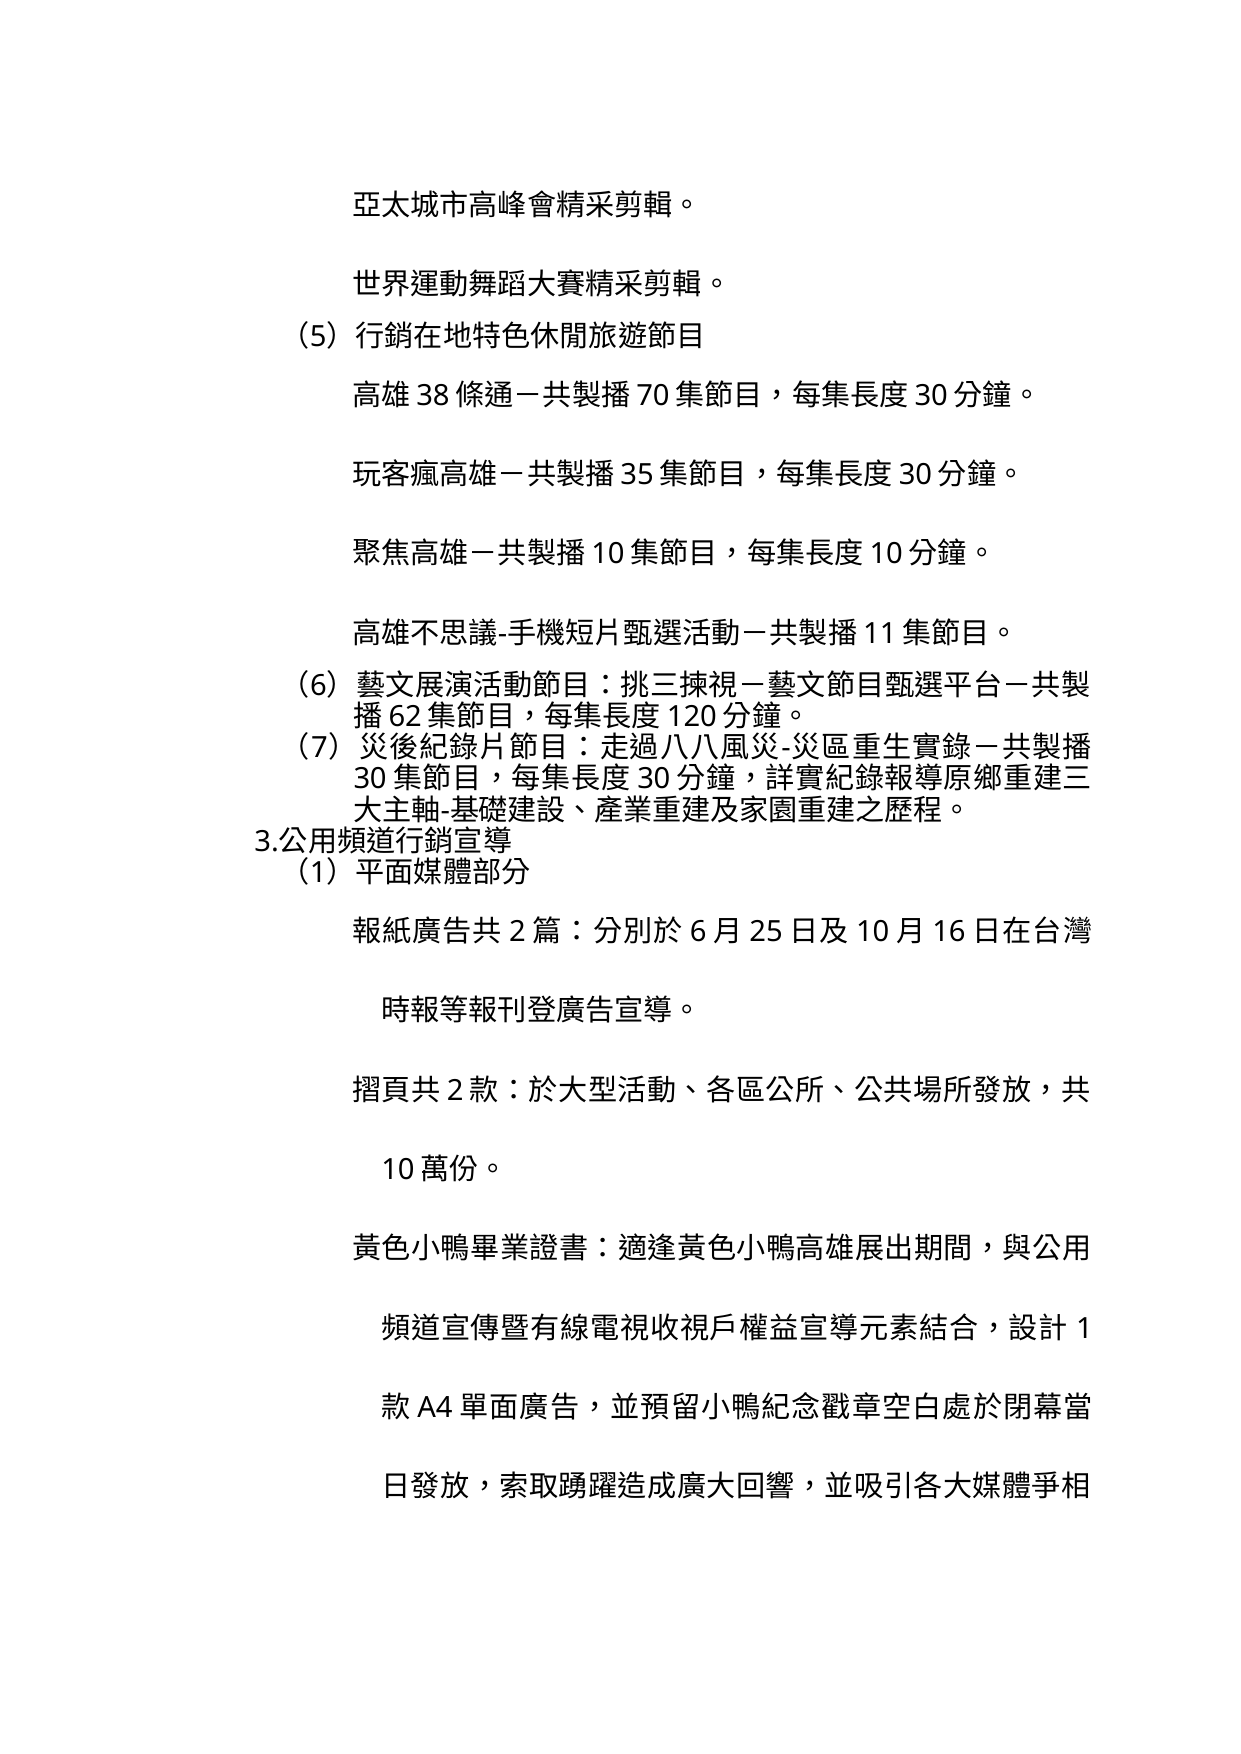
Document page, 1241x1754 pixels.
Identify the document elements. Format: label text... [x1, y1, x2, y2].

text （6）藝文展演活動節目：挑三揀視－藝文節目甄選平台－共製播62集節目，每集長度120分鐘。 [280, 670, 1092, 733]
text 亞太城市高峰會精采剪輯。 [352, 163, 1092, 242]
text 高雄38條通－共製播70集節目，每集長度30分鐘。 [352, 353, 1092, 432]
text （1）平面媒體部分 [280, 858, 1092, 889]
text （5）行銷在地特色休閒旅遊節目 [280, 321, 1092, 353]
text 聚焦高雄－共製播10集節目，每集長度10分鐘。 [352, 511, 1092, 591]
text 摺頁共2款：於大型活動、各區公所、公共場所發放，共10萬份。 [352, 1048, 1092, 1206]
text 世界運動舞蹈大賽精采剪輯。 [352, 242, 1092, 321]
text 高雄不思議-手機短片甄選活動－共製播11集節目。 [352, 591, 1092, 670]
text 3.公用頻道行銷宣導 [254, 826, 1092, 858]
text （7）災後紀錄片節目：走過八八風災-災區重生實錄－共製播30集節目，每集長度30分鐘，詳實紀錄報導原鄉重建三大主軸-基礎建設、產業重建及家園重建之歷程。 [280, 733, 1092, 826]
text 玩客瘋高雄－共製播35集節目，每集長度30分鐘。 [352, 432, 1092, 511]
text 報紙廣告共2篇：分別於6月25日及10月16日在台灣時報等報刊登廣告宣導。 [352, 889, 1092, 1048]
text 黃色小鴨畢業證書：適逢黃色小鴨高雄展出期間，與公用頻道宣傳暨有線電視收視戶權益宣導元素結合，設計1款A4單面廣告，並預留小鴨紀念戳章空白處於閉幕當日發放，索取踴躍造成廣大回響，並吸引各大媒體爭相 [352, 1206, 1092, 1524]
